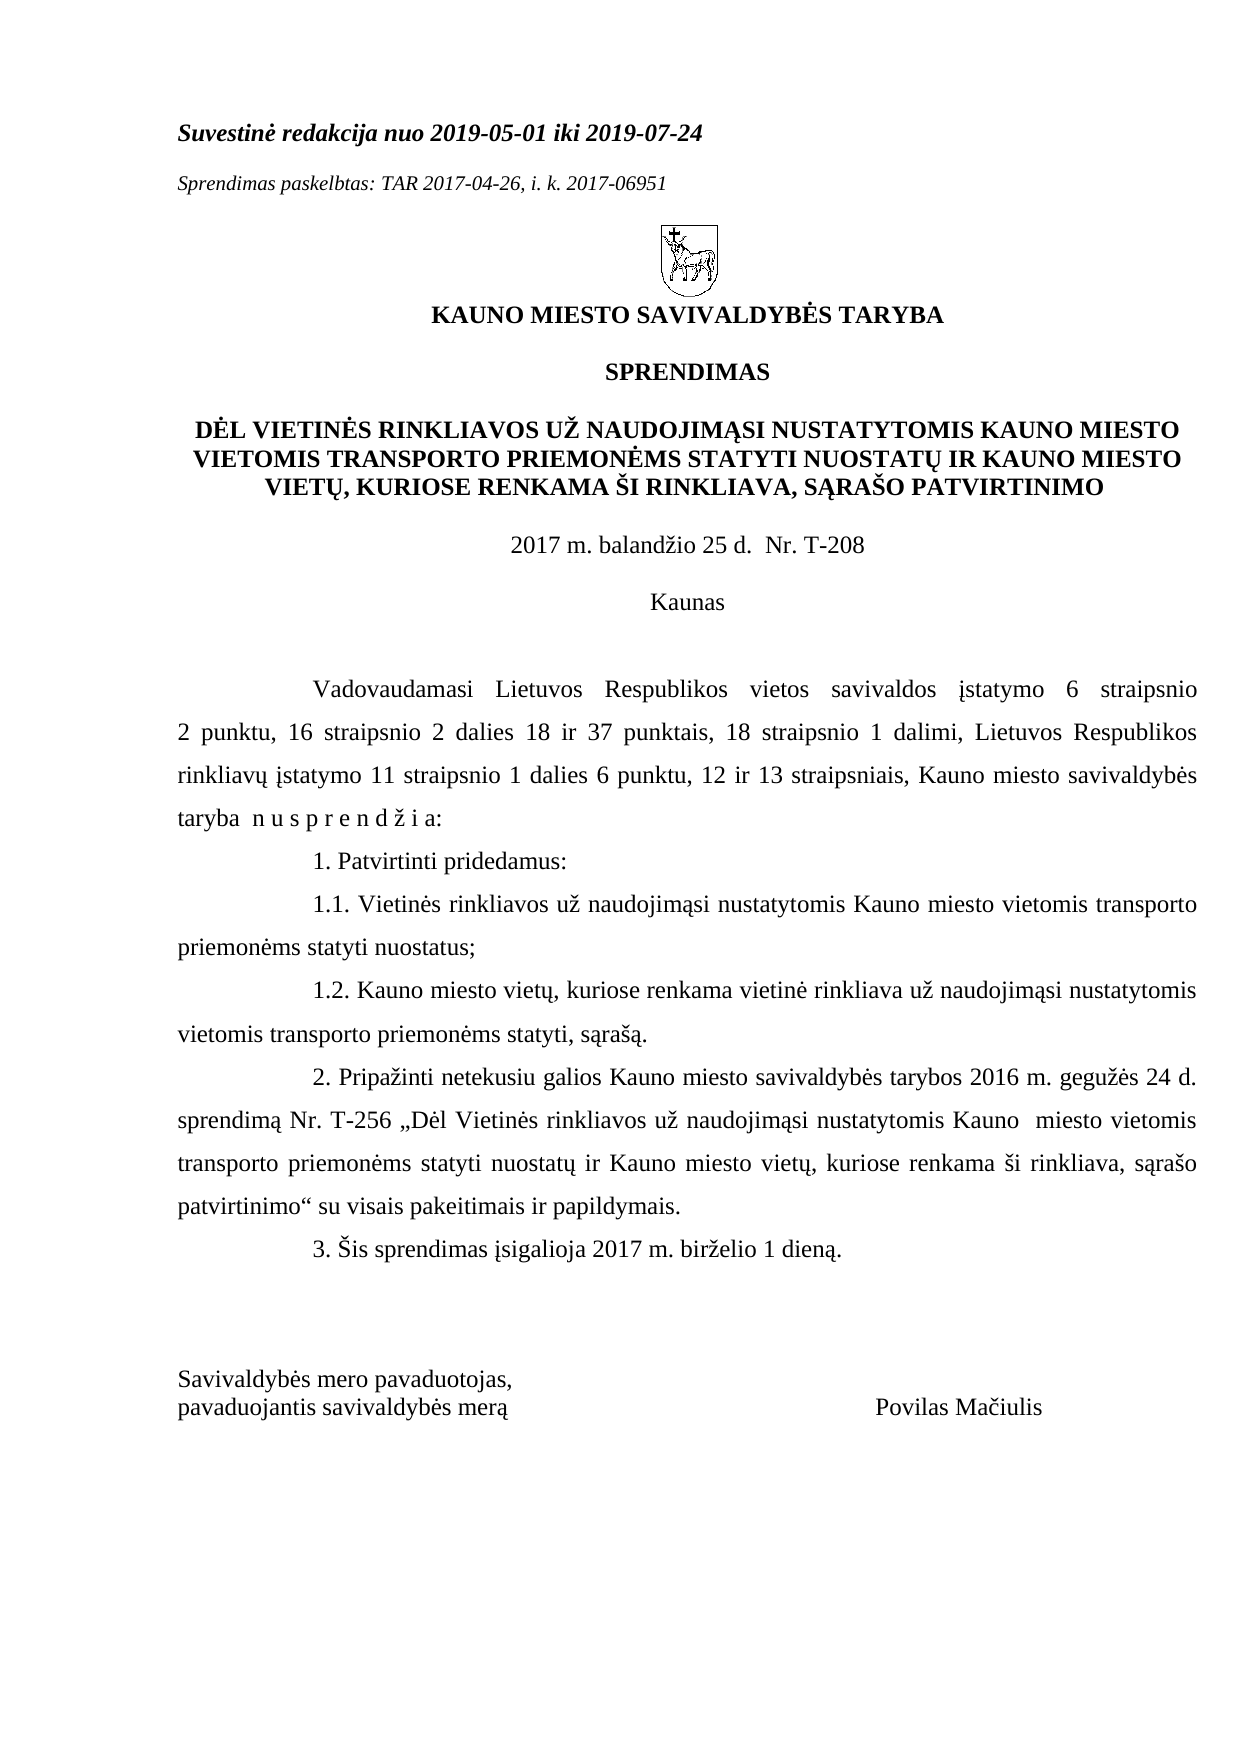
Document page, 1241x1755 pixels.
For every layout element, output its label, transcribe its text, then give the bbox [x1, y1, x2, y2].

text 2. Pripažinti netekusiu galios Kauno miesto savivaldybės tarybos 2016 m. gegužės 24 d. sprendimą Nr. T-256 „Dėl Vietinės rinkliavos už naudojimąsi nustatytomis Kauno miesto vietomis transporto priemonėms statyti nuostatų ir Kauno miesto vietų, kuriose renkama ši rinkliava, sąrašo patvirtinimo“ su visais pakeitimais ir papildymais. [177, 1062, 1198, 1220]
text 1.2. Kauno miesto vietų, kuriose renkama vietinė rinkliava už naudojimąsi nustatytomis vietomis transporto priemonėms statyti, sąrašą. [177, 976, 1198, 1047]
text 3. Šis sprendimas įsigalioja 2017 m. birželio 1 dieną. [177, 1234, 1198, 1263]
text Sprendimas paskelbtas: TAR 2017-04-26, i. k. 2017-06951 [177, 171, 1198, 195]
text KAUNO MIESTO SAVIVALDYBĖS TARYBA [177, 300, 1198, 329]
text SPRENDIMAS [177, 357, 1198, 386]
text 1. Patvirtinti pridedamus: [177, 846, 1198, 875]
text Kaunas [177, 587, 1198, 616]
text pavaduojantis savivaldybės merą Povilas Mačiulis [177, 1392, 1198, 1421]
text Savivaldybės mero pavaduotojas, [177, 1364, 1198, 1392]
text 2017 m. balandžio 25 d. Nr. T-208 [177, 530, 1198, 559]
text Vadovaudamasi Lietuvos Respublikos vietos savivaldos įstatymo 6 straipsnio 2 punktu, 16 straipsnio 2 dalies 18 ir 37 punktais, 18 straipsnio 1 dalimi, Lietuvos Respublikos rinkliavų įstatymo 11 straipsnio 1 dalies 6 punktu, 12 ir 13 straipsniais, Kauno miesto savivaldybės taryba n u s p r e n d ž i a: [177, 674, 1198, 832]
text DĖL VIETINĖS RINKLIAVOS UŽ NAUDOJIMĄSI NUSTATYTOMIS KAUNO MIESTO VIETOMIS TRANSPORTO PRIEMONĖMS STATYTI NUOSTATŲ IR KAUNO MIESTO VIETŲ, KURIOSE RENKAMA ŠI RINKLIAVA, SĄRAŠO PATVIRTINIMO [177, 415, 1198, 501]
text Suvestinė redakcija nuo 2019-05-01 iki 2019-07-24 [177, 118, 1198, 147]
text 1.1. Vietinės rinkliavos už naudojimąsi nustatytomis Kauno miesto vietomis transporto priemonėms statyti nuostatus; [177, 889, 1198, 961]
